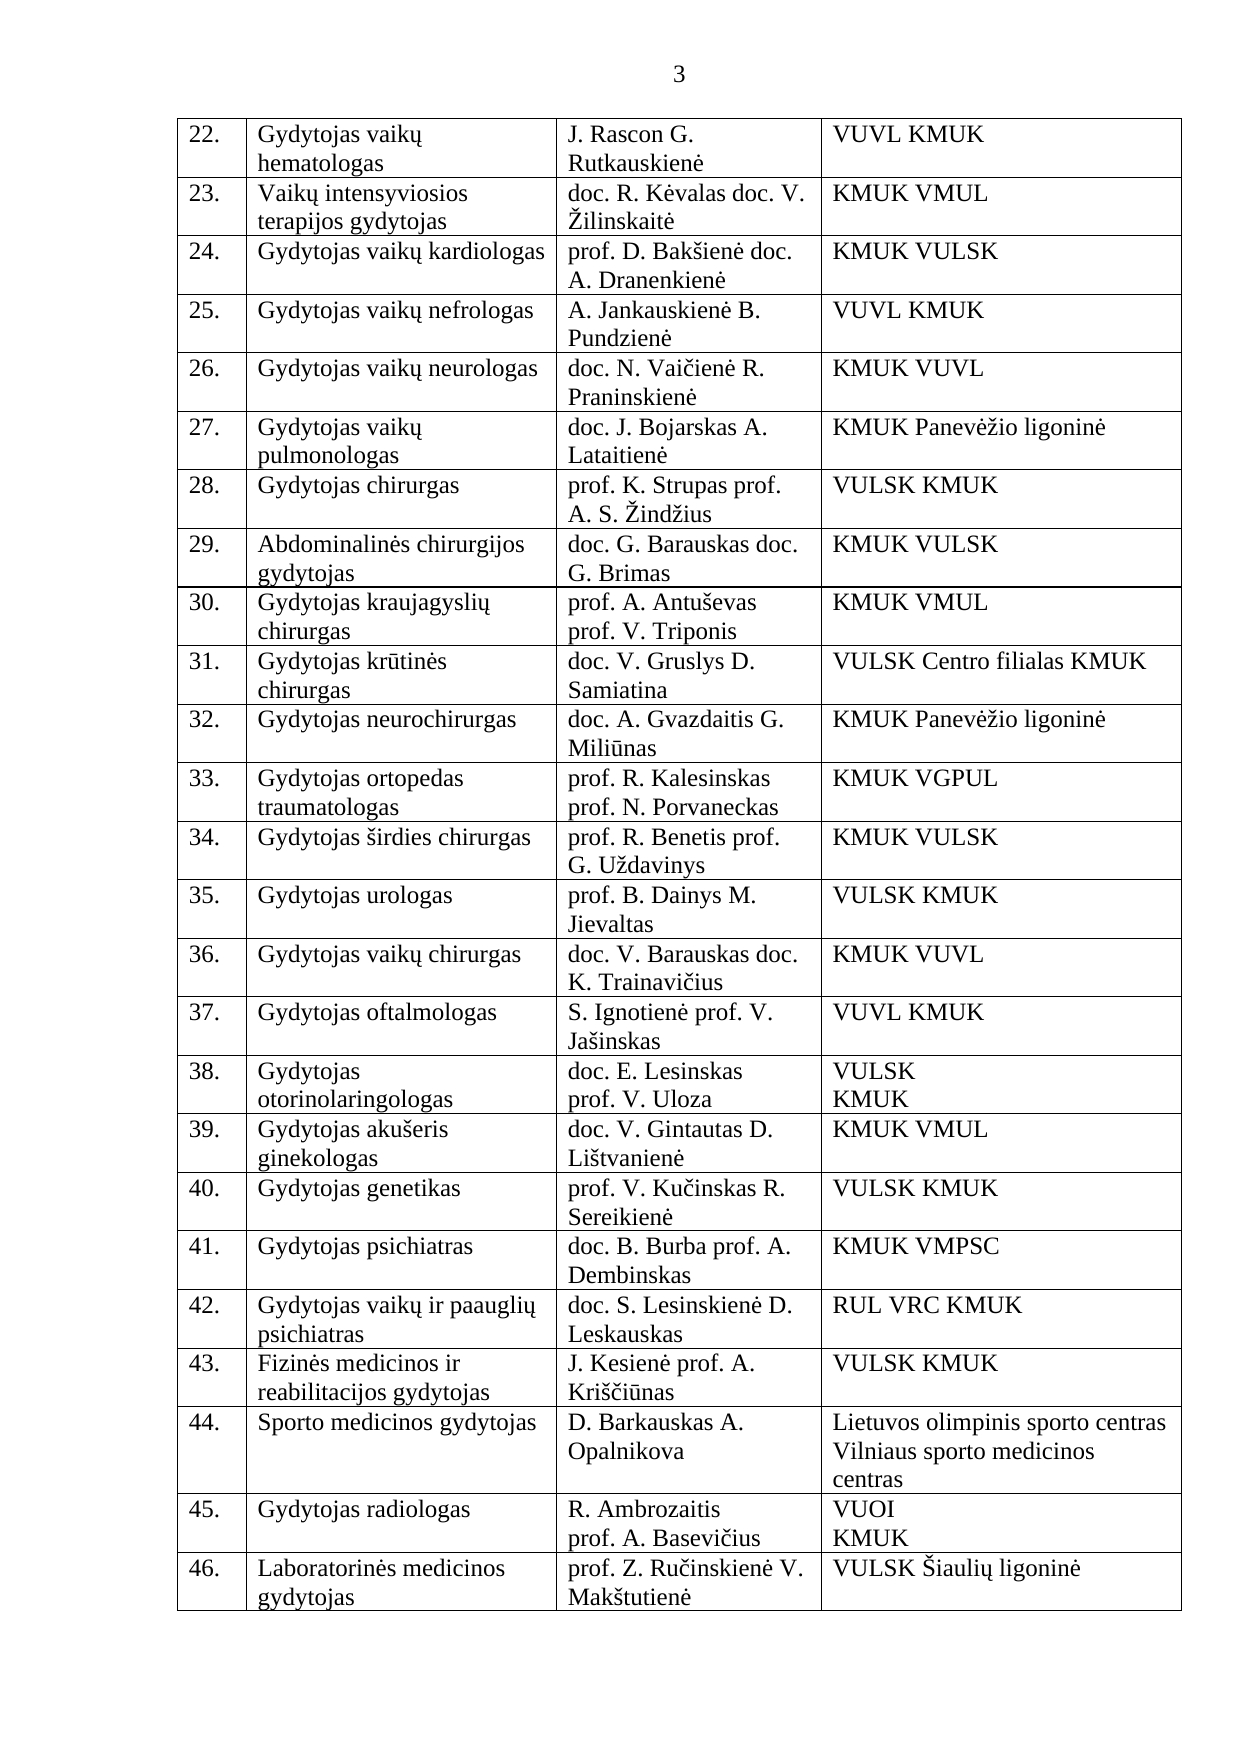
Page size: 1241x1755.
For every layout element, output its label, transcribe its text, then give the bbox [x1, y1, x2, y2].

table_cell 28. [178, 470, 246, 528]
table_cell VUOI KMUK [822, 1494, 1181, 1552]
table_cell Sporto medicinos gydytojas [247, 1407, 556, 1493]
table_cell D. Barkauskas A. Opalnikova [557, 1407, 821, 1493]
table_cell doc. B. Burba prof. A. Dembinskas [557, 1231, 821, 1289]
table_cell prof. B. Dainys M. Jievaltas [557, 880, 821, 938]
table_cell J. Rascon G. Rutkauskienė [557, 119, 821, 177]
table_cell 37. [178, 997, 246, 1055]
table_cell 31. [178, 646, 246, 703]
table_cell Gydytojas akušeris ginekologas [247, 1114, 556, 1172]
table_cell KMUK VMUL [822, 588, 1181, 645]
table_cell Lietuvos olimpinis sporto centras Vilniaus sporto medicinos centras [822, 1407, 1181, 1493]
table_cell S. Ignotienė prof. V. Jašinskas [557, 997, 821, 1055]
table_cell prof. K. Strupas prof. A. S. Žindžius [557, 470, 821, 528]
table_cell 33. [178, 763, 246, 821]
table_cell doc. S. Lesinskienė D. Leskauskas [557, 1290, 821, 1347]
table_cell KMUK VMUL [822, 178, 1181, 235]
table_cell 25. [178, 295, 246, 352]
table_cell doc. G. Barauskas doc. G. Brimas [557, 529, 821, 586]
table_cell Gydytojas genetikas [247, 1173, 556, 1230]
table_cell prof. Z. Ručinskienė V. Makštutienė [557, 1553, 821, 1610]
table_cell KMUK VULSK [822, 529, 1181, 586]
table_cell 45. [178, 1494, 246, 1552]
table_cell Gydytojas vaikų pulmonologas [247, 412, 556, 469]
table_cell Gydytojas otorinolaringologas [247, 1056, 556, 1113]
table_cell 36. [178, 939, 246, 996]
table_cell KMUK VMPSC [822, 1231, 1181, 1289]
table_cell 26. [178, 353, 246, 411]
table_cell Gydytojas kraujagyslių chirurgas [247, 588, 556, 645]
table_cell VULSK KMUK [822, 1056, 1181, 1113]
table_cell Gydytojas vaikų neurologas [247, 353, 556, 411]
table_cell doc. V. Barauskas doc. K. Trainavičius [557, 939, 821, 996]
table_cell Gydytojas vaikų nefrologas [247, 295, 556, 352]
table_cell KMUK VULSK [822, 822, 1181, 879]
table_cell 30. [178, 588, 246, 645]
table_cell VULSK KMUK [822, 1173, 1181, 1230]
table_cell Gydytojas chirurgas [247, 470, 556, 528]
table_cell VULSK KMUK [822, 880, 1181, 938]
table_cell Gydytojas vaikų chirurgas [247, 939, 556, 996]
table_cell doc. N. Vaičienė R. Praninskienė [557, 353, 821, 411]
table_cell VULSK Šiaulių ligoninė [822, 1553, 1181, 1610]
table_cell VUVL KMUK [822, 119, 1181, 177]
table_cell KMUK VUVL [822, 353, 1181, 411]
table_cell 41. [178, 1231, 246, 1289]
table_cell Fizinės medicinos ir reabilitacijos gydytojas [247, 1349, 556, 1406]
table_cell 34. [178, 822, 246, 879]
table_cell KMUK Panevėžio ligoninė [822, 412, 1181, 469]
table_cell 43. [178, 1349, 246, 1406]
table_cell doc. R. Kėvalas doc. V. Žilinskaitė [557, 178, 821, 235]
table_cell 44. [178, 1407, 246, 1493]
table_cell 29. [178, 529, 246, 586]
table_cell VULSK Centro filialas KMUK [822, 646, 1181, 703]
table_cell VUVL KMUK [822, 295, 1181, 352]
table_cell Gydytojas urologas [247, 880, 556, 938]
table_cell Gydytojas radiologas [247, 1494, 556, 1552]
table_cell Gydytojas oftalmologas [247, 997, 556, 1055]
table_cell doc. V. Gintautas D. Lištvanienė [557, 1114, 821, 1172]
table_cell prof. V. Kučinskas R. Sereikienė [557, 1173, 821, 1230]
table_cell KMUK VGPUL [822, 763, 1181, 821]
table_cell doc. V. Gruslys D. Samiatina [557, 646, 821, 703]
table_cell Gydytojas krūtinės chirurgas [247, 646, 556, 703]
table_cell prof. R. Benetis prof. G. Uždavinys [557, 822, 821, 879]
table_cell RUL VRC KMUK [822, 1290, 1181, 1347]
table_cell 40. [178, 1173, 246, 1230]
table_cell Gydytojas ortopedas traumatologas [247, 763, 556, 821]
table_cell VUVL KMUK [822, 997, 1181, 1055]
table_cell Gydytojas psichiatras [247, 1231, 556, 1289]
table_cell 32. [178, 705, 246, 762]
table_cell 46. [178, 1553, 246, 1610]
table_cell 23. [178, 178, 246, 235]
table_cell 24. [178, 236, 246, 294]
table_cell Gydytojas vaikų ir paauglių psichiatras [247, 1290, 556, 1347]
table_cell Vaikų intensyviosios terapijos gydytojas [247, 178, 556, 235]
table_cell KMUK VMUL [822, 1114, 1181, 1172]
table_cell 39. [178, 1114, 246, 1172]
table_cell prof. D. Bakšienė doc. A. Dranenkienė [557, 236, 821, 294]
table_cell 42. [178, 1290, 246, 1347]
table_cell doc. E. Lesinskas prof. V. Uloza [557, 1056, 821, 1113]
table_cell R. Ambrozaitis prof. A. Basevičius [557, 1494, 821, 1552]
table_cell Gydytojas vaikų kardiologas [247, 236, 556, 294]
table_cell Gydytojas neurochirurgas [247, 705, 556, 762]
table_cell Abdominalinės chirurgijos gydytojas [247, 529, 556, 586]
table_cell doc. J. Bojarskas A. Lataitienė [557, 412, 821, 469]
table_cell 38. [178, 1056, 246, 1113]
table_cell Gydytojas širdies chirurgas [247, 822, 556, 879]
table_cell VULSK KMUK [822, 1349, 1181, 1406]
table_cell KMUK VULSK [822, 236, 1181, 294]
table_cell KMUK Panevėžio ligoninė [822, 705, 1181, 762]
table_cell VULSK KMUK [822, 470, 1181, 528]
table_cell doc. A. Gvazdaitis G. Miliūnas [557, 705, 821, 762]
table_cell prof. R. Kalesinskas prof. N. Porvaneckas [557, 763, 821, 821]
table_cell prof. A. Antuševas prof. V. Triponis [557, 588, 821, 645]
table_cell 22. [178, 119, 246, 177]
table_cell Laboratorinės medicinos gydytojas [247, 1553, 556, 1610]
table_cell KMUK VUVL [822, 939, 1181, 996]
table_cell 27. [178, 412, 246, 469]
table_cell Gydytojas vaikų hematologas [247, 119, 556, 177]
table_cell A. Jankauskienė B. Pundzienė [557, 295, 821, 352]
table_cell 35. [178, 880, 246, 938]
table_cell J. Kesienė prof. A. Kriščiūnas [557, 1349, 821, 1406]
